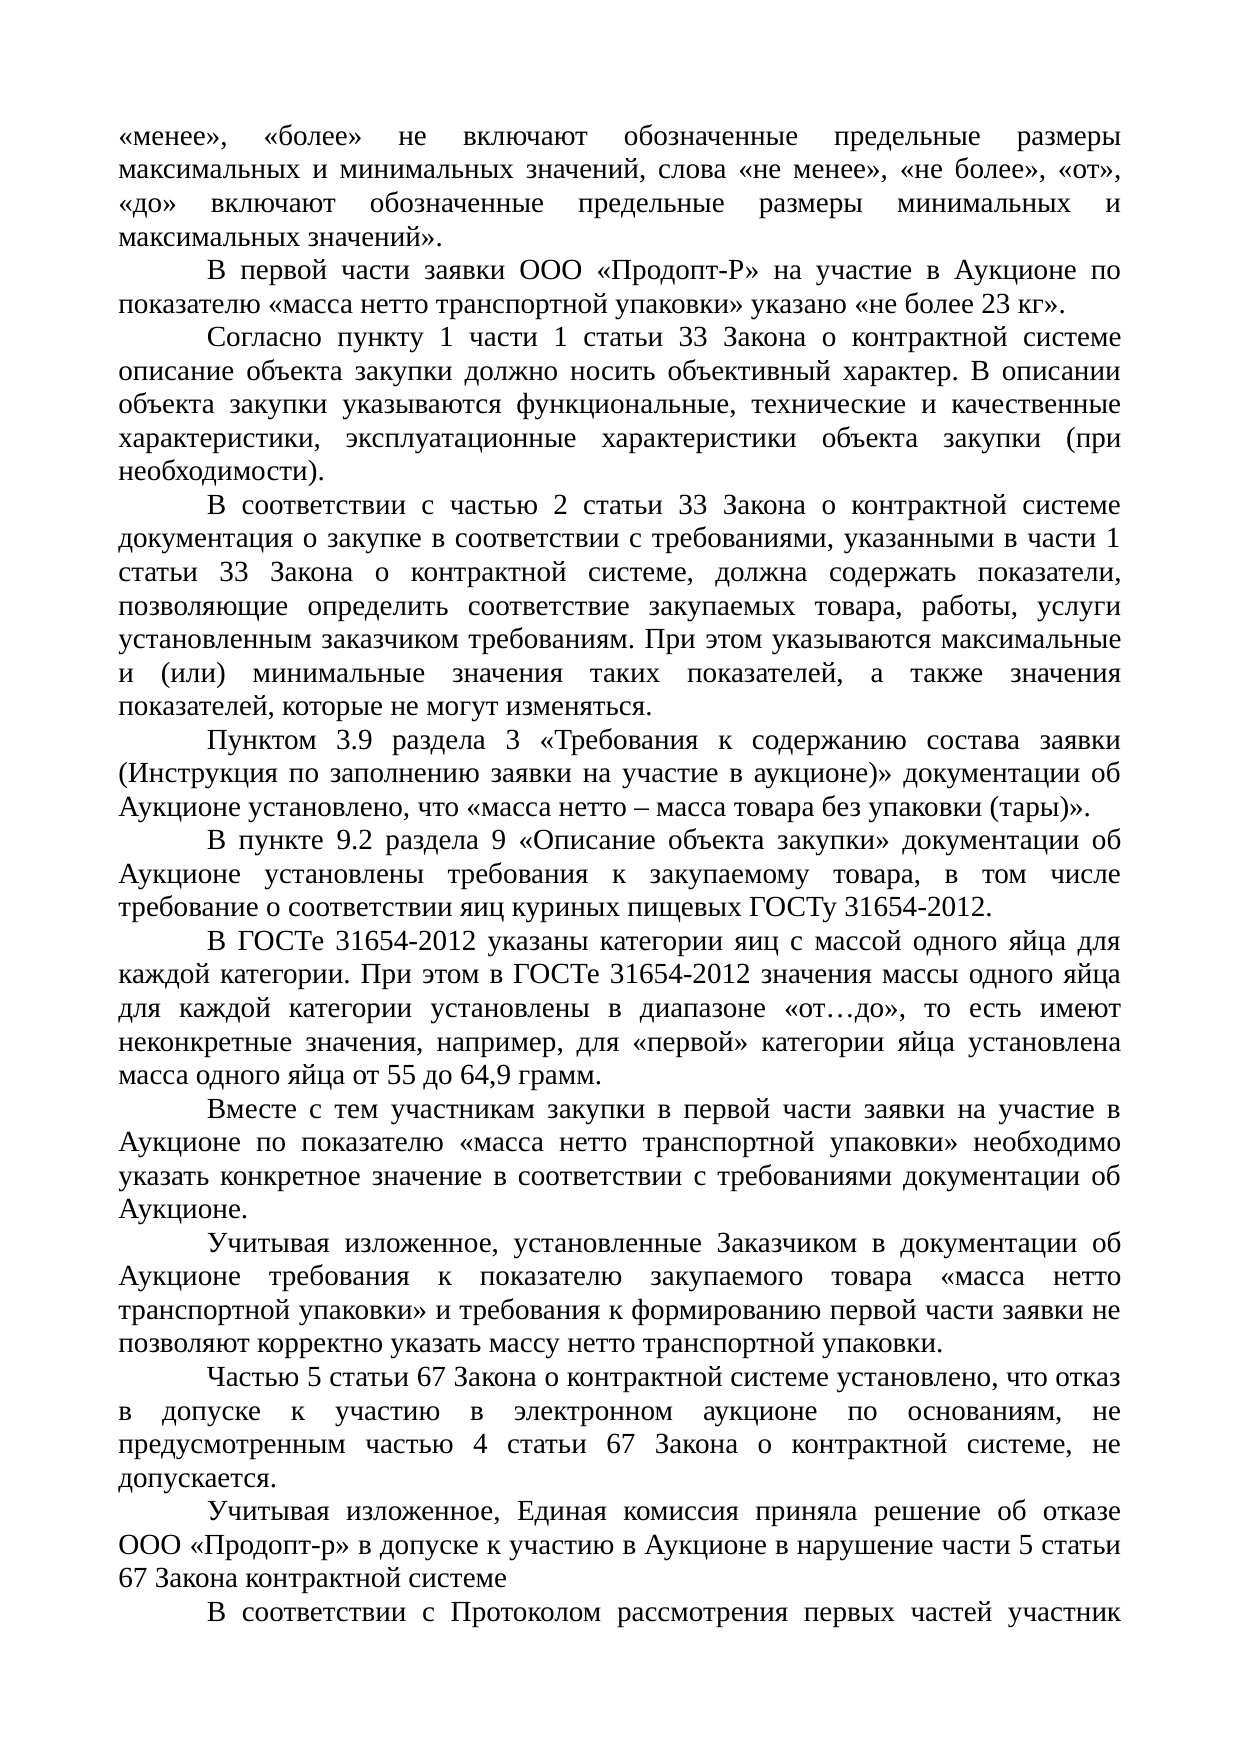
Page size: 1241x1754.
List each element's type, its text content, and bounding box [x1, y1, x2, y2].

text Учитывая изложенное, Единая комиссия приняла решение об отказе ООО «Продопт-р» в допуске к участию в Аукционе в нарушение части 5 статьи 67 Закона контрактной системе [118, 1493, 1122, 1594]
text «менее», «более» не включают обозначенные предельные размеры максимальных и минимальных значений, слова «не менее», «не более», «от», «до» включают обозначенные предельные размеры минимальных и максимальных значений». [118, 118, 1122, 252]
text Частью 5 статьи 67 Закона о контрактной системе установлено, что отказ в допуске к участию в электронном аукционе по основаниям, не предусмотренным частью 4 статьи 67 Закона о контрактной системе, не допускается. [118, 1359, 1122, 1493]
text Пунктом 3.9 раздела 3 «Требования к содержанию состава заявки (Инструкция по заполнению заявки на участие в аукционе)» документации об Аукционе установлено, что «масса нетто – масса товара без упаковки (тары)». [118, 722, 1122, 822]
text В соответствии с частью 2 статьи 33 Закона о контрактной системе документация о закупке в соответствии с требованиями, указанными в части 1 статьи 33 Закона о контрактной системе, должна содержать показатели, позволяющие определить соответствие закупаемых товара, работы, услуги установленным заказчиком требованиям. При этом указываются максимальные и (или) минимальные значения таких показателей, а также значения показателей, которые не могут изменяться. [118, 487, 1122, 722]
text В ГОСТе 31654-2012 указаны категории яиц с массой одного яйца для каждой категории. При этом в ГОСТе 31654-2012 значения массы одного яйца для каждой категории установлены в диапазоне «от…до», то есть имеют неконкретные значения, например, для «первой» категории яйца установлена масса одного яйца от 55 до 64,9 грамм. [118, 923, 1122, 1091]
text В первой части заявки ООО «Продопт-Р» на участие в Аукционе по показателю «масса нетто транспортной упаковки» указано «не более 23 кг». [118, 252, 1122, 319]
text В пункте 9.2 раздела 9 «Описание объекта закупки» документации об Аукционе установлены требования к закупаемому товара, в том числе требование о соответствии яиц куриных пищевых ГОСТу 31654-2012. [118, 822, 1122, 923]
text В соответствии с Протоколом рассмотрения первых частей участник [118, 1594, 1122, 1627]
text Учитывая изложенное, установленные Заказчиком в документации об Аукционе требования к показателю закупаемого товара «масса нетто транспортной упаковки» и требования к формированию первой части заявки не позволяют корректно указать массу нетто транспортной упаковки. [118, 1225, 1122, 1359]
text Вместе с тем участникам закупки в первой части заявки на участие в Аукционе по показателю «масса нетто транспортной упаковки» необходимо указать конкретное значение в соответствии с требованиями документации об Аукционе. [118, 1091, 1122, 1225]
text Согласно пункту 1 части 1 статьи 33 Закона о контрактной системе описание объекта закупки должно носить объективный характер. В описании объекта закупки указываются функциональные, технические и качественные характеристики, эксплуатационные характеристики объекта закупки (при необходимости). [118, 319, 1122, 487]
